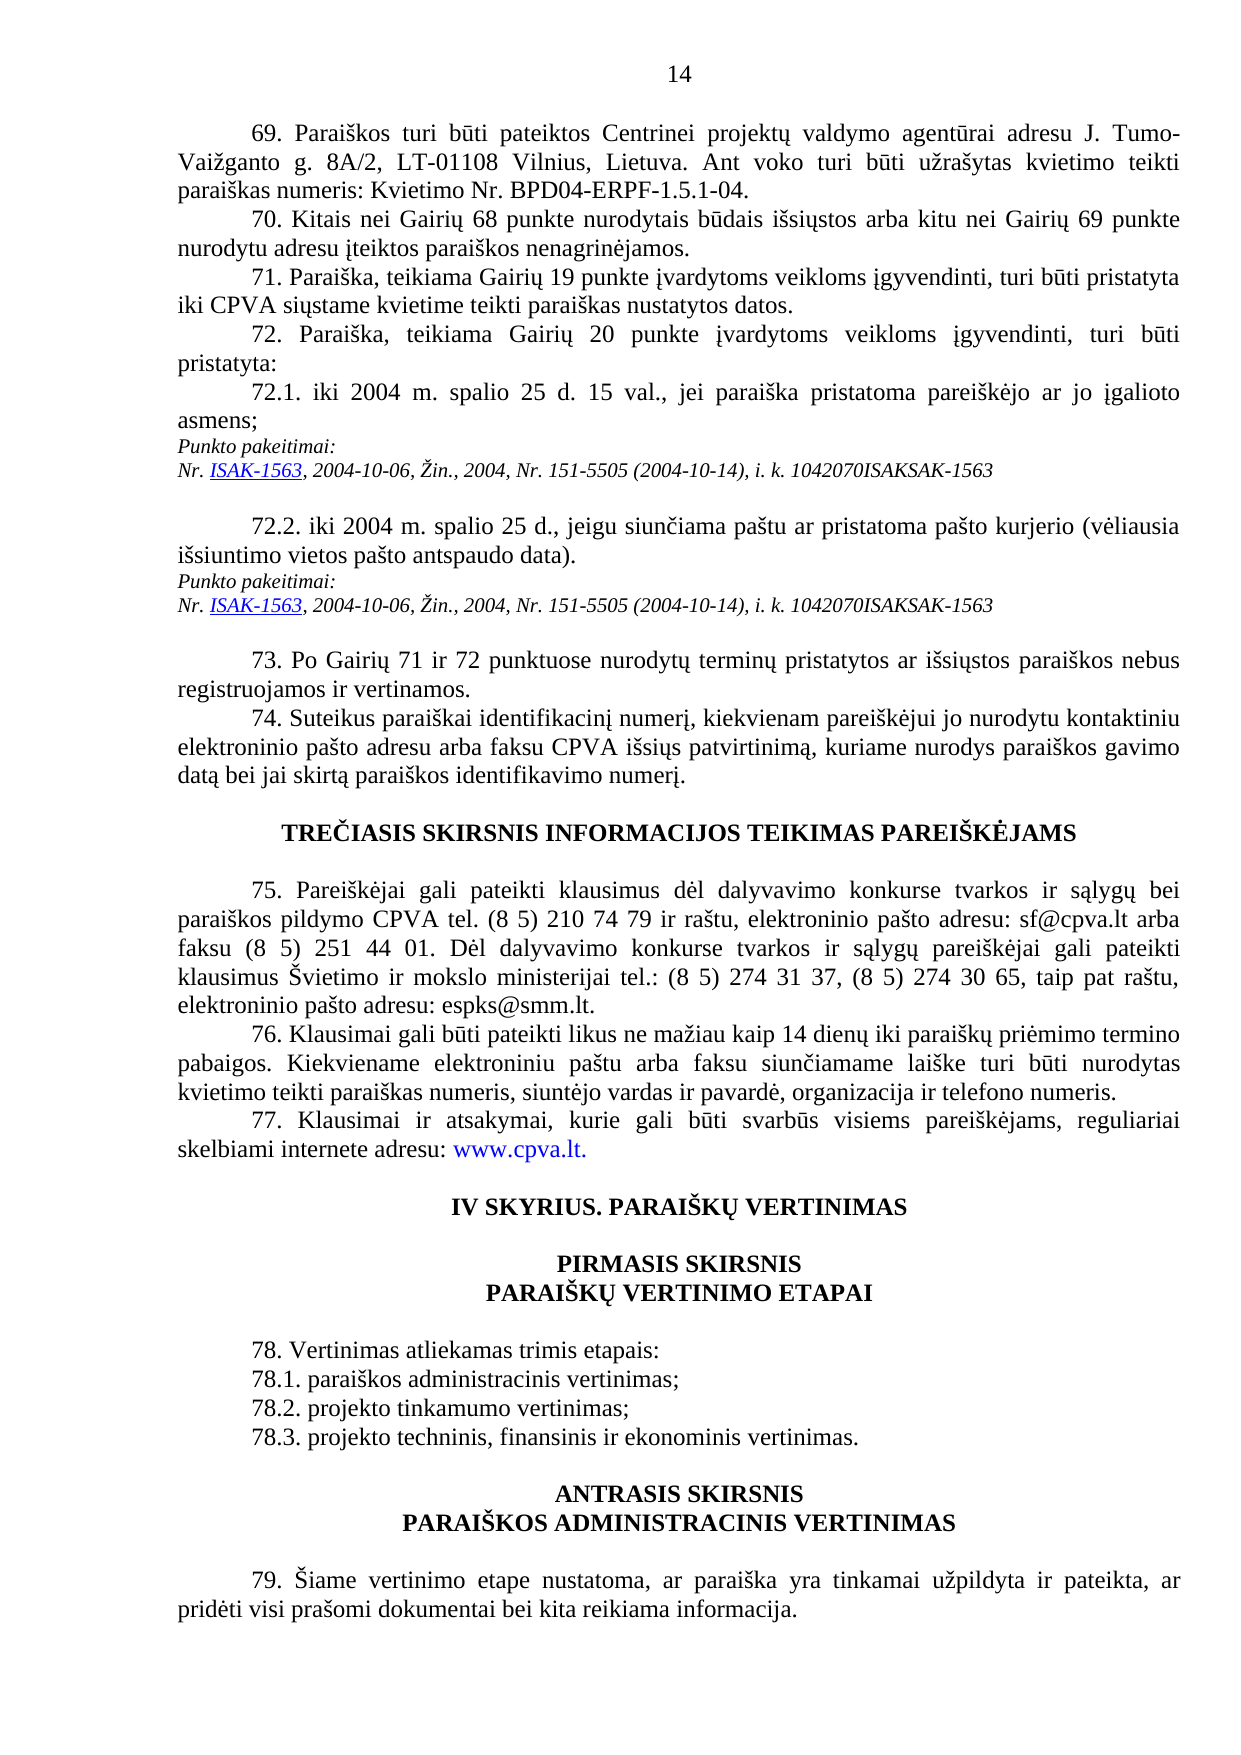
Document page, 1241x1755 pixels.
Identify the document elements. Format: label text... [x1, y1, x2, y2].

text Punkto pakeitimai: [177, 569, 1181, 593]
text 79. Šiame vertinimo etape nustatoma, ar paraiška yra tinkamai užpildyta ir pateikta, ar pridėti visi prašomi dokumentai bei kita reikiama informacija. [177, 1566, 1181, 1623]
text 78.3. projekto techninis, finansinis ir ekonominis vertinimas. [177, 1422, 1181, 1451]
text 72. Paraiška, teikiama Gairių 20 punkte įvardytoms veikloms įgyvendinti, turi būti pristatyta: [177, 319, 1181, 377]
text 72.2. iki 2004 m. spalio 25 d., jeigu siunčiama paštu ar pristatoma pašto kurjerio (vėliausia išsiuntimo vietos pašto antspaudo data). [177, 511, 1181, 569]
text PARAIŠKOS ADMINISTRACINIS VERTINIMAS [177, 1508, 1181, 1537]
text 78.1. paraiškos administracinis vertinimas; [177, 1364, 1181, 1393]
text ANTRASIS SKIRSNIS [177, 1479, 1181, 1508]
text PIRMASIS SKIRSNIS [177, 1249, 1181, 1278]
text 78. Vertinimas atliekamas trimis etapais: [177, 1336, 1181, 1364]
text 77. Klausimai ir atsakymai, kurie gali būti svarbūs visiems pareiškėjams, reguliariai skelbiami internete adresu: www.cpva.lt. [177, 1106, 1181, 1163]
text PARAIŠKŲ VERTINIMO ETAPAI [177, 1278, 1181, 1307]
text 76. Klausimai gali būti pateikti likus ne mažiau kaip 14 dienų iki paraiškų priėmimo termino pabaigos. Kiekviename elektroniniu paštu arba faksu siunčiamame laiške turi būti nurodytas kvietimo teikti paraiškas numeris, siuntėjo vardas ir pavardė, organizacija ir telefono numeris. [177, 1019, 1181, 1106]
text Nr. ISAK-1563, 2004-10-06, Žin., 2004, Nr. 151-5505 (2004-10-14), i. k. 1042070ISAKSAK-1563 [177, 458, 1181, 482]
text 75. Pareiškėjai gali pateikti klausimus dėl dalyvavimo konkurse tvarkos ir sąlygų bei paraiškos pildymo CPVA tel. (8 5) 210 74 79 ir raštu, elektroninio pašto adresu: sf@cpva.lt arba faksu (8 5) 251 44 01. Dėl dalyvavimo konkurse tvarkos ir sąlygų pareiškėjai gali pateikti klausimus Švietimo ir mokslo ministerijai tel.: (8 5) 274 31 37, (8 5) 274 30 65, taip pat raštu, elektroninio pašto adresu: espks@smm.lt. [177, 876, 1181, 1019]
text 78.2. projekto tinkamumo vertinimas; [177, 1393, 1181, 1422]
text 72.1. iki 2004 m. spalio 25 d. 15 val., jei paraiška pristatoma pareiškėjo ar jo įgalioto asmens; [177, 377, 1181, 434]
text 71. Paraiška, teikiama Gairių 19 punkte įvardytoms veikloms įgyvendinti, turi būti pristatyta iki CPVA siųstame kvietime teikti paraiškas nustatytos datos. [177, 262, 1181, 319]
text 69. Paraiškos turi būti pateiktos Centrinei projektų valdymo agentūrai adresu J. Tumo-Vaižganto g. 8A/2, LT-01108 Vilnius, Lietuva. Ant voko turi būti užrašytas kvietimo teikti paraiškas numeris: Kvietimo Nr. BPD04-ERPF-1.5.1-04. [177, 118, 1181, 204]
text 74. Suteikus paraiškai identifikacinį numerį, kiekvienam pareiškėjui jo nurodytu kontaktiniu elektroninio pašto adresu arba faksu CPVA išsiųs patvirtinimą, kuriame nurodys paraiškos gavimo datą bei jai skirtą paraiškos identifikavimo numerį. [177, 703, 1181, 789]
text Nr. ISAK-1563, 2004-10-06, Žin., 2004, Nr. 151-5505 (2004-10-14), i. k. 1042070ISAKSAK-1563 [177, 593, 1181, 617]
text IV SKYRIUS. PARAIŠKŲ VERTINIMAS [177, 1192, 1181, 1221]
text TREČIASIS SKIRSNIS INFORMACIJOS TEIKIMAS PAREIŠKĖJAMS [177, 818, 1181, 847]
text Punkto pakeitimai: [177, 434, 1181, 458]
text 70. Kitais nei Gairių 68 punkte nurodytais būdais išsiųstos arba kitu nei Gairių 69 punkte nurodytu adresu įteiktos paraiškos nenagrinėjamos. [177, 204, 1181, 262]
text 73. Po Gairių 71 ir 72 punktuose nurodytų terminų pristatytos ar išsiųstos paraiškos nebus registruojamos ir vertinamos. [177, 646, 1181, 703]
